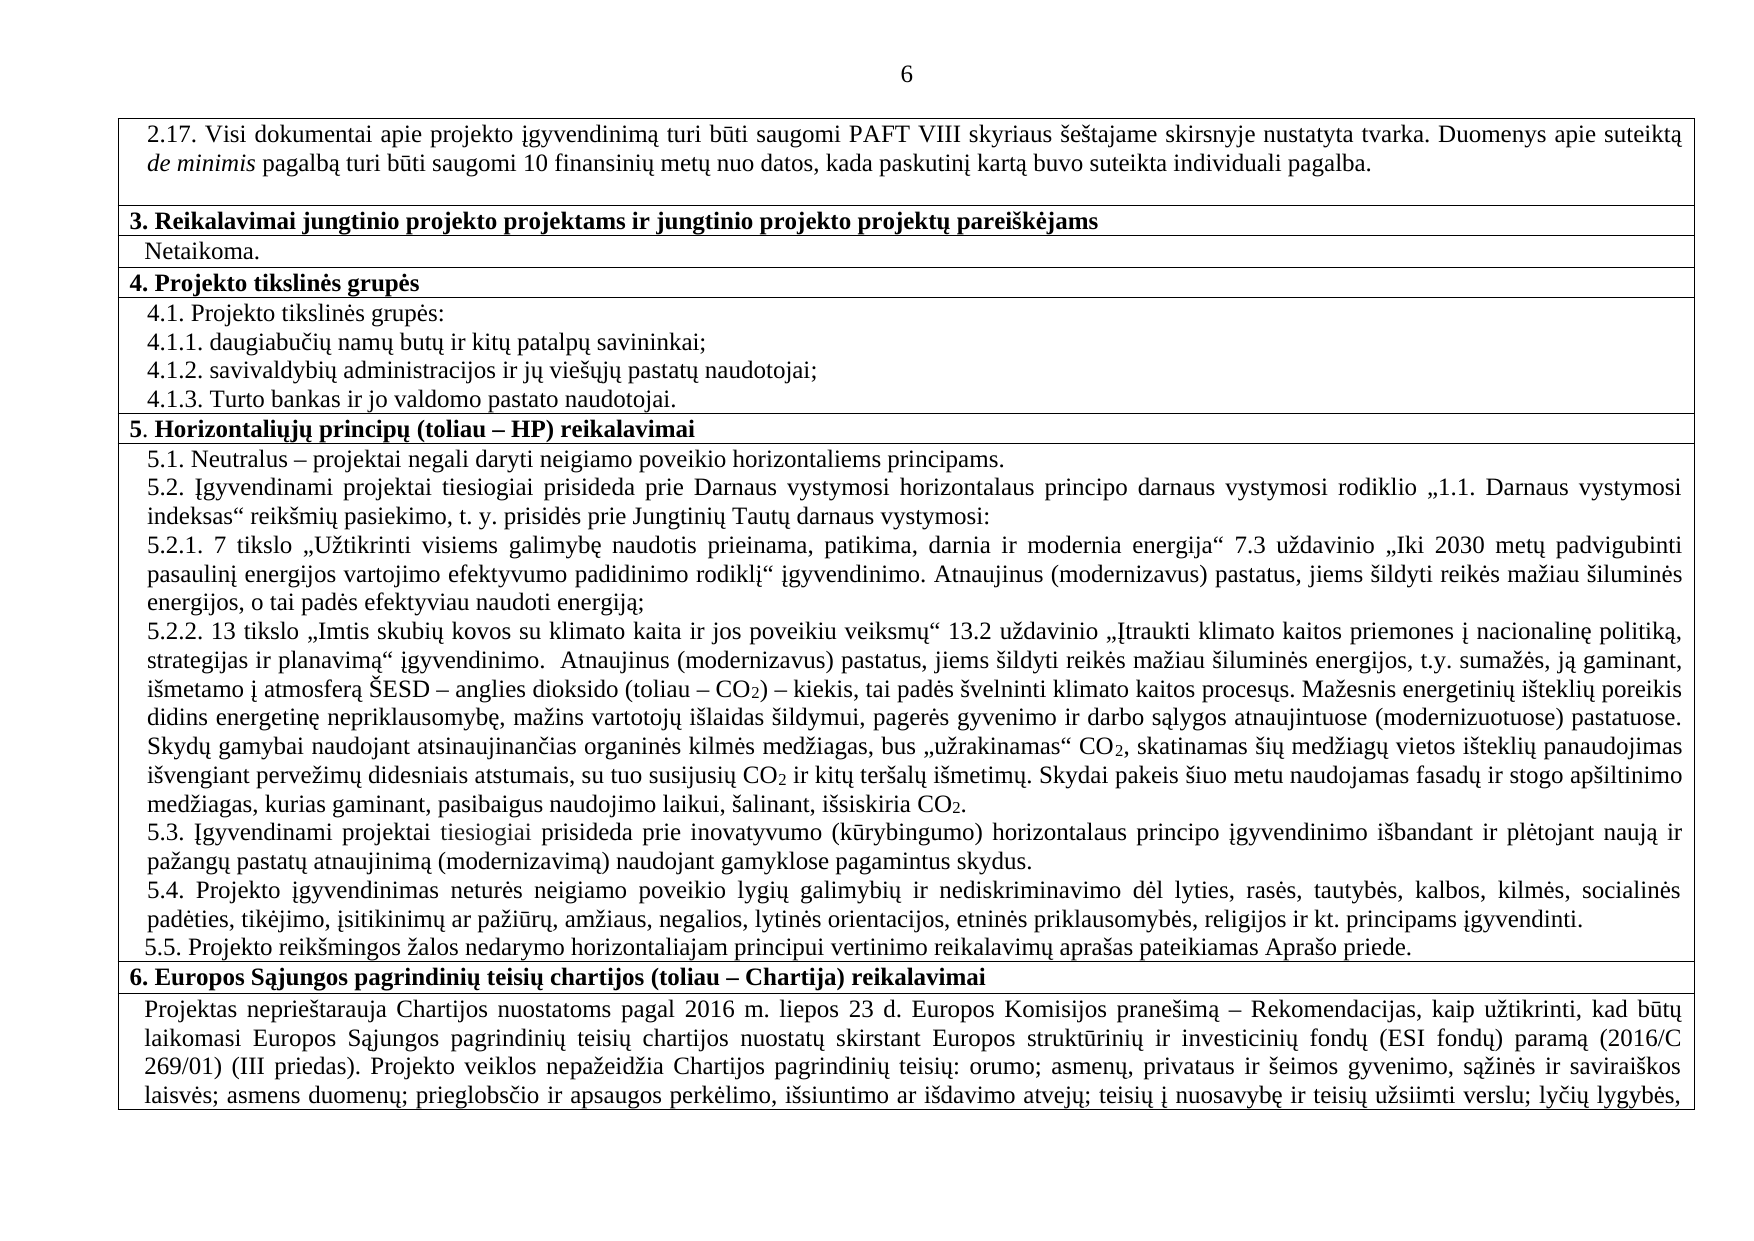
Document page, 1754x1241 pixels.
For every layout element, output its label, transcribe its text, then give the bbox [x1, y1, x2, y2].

table_cell 3. Reikalavimai jungtinio projekto projektams ir jungtinio projekto projektų pareiškėjams [119, 206, 1694, 235]
table_cell 5.1. Neutralus – projektai negali daryti neigiamo poveikio horizontaliems principams. 5.2. Įgyvendinami projektai tiesiogiai prisideda prie Darnaus vystymosi horizontalaus principo darnaus vystymosi rodiklio „1.1. Darnaus vystymosi indeksas“ reikšmių pasiekimo, t. y. prisidės prie Jungtinių Tautų darnaus vystymosi: 5.2.1. 7 tikslo „Užtikrinti visiems galimybę naudotis prieinama, patikima, darnia ir modernia energija“ 7.3 uždavinio „Iki 2030 metų padvigubinti pasaulinį energijos vartojimo efektyvumo padidinimo rodiklį“ įgyvendinimo. Atnaujinus (modernizavus) pastatus, jiems šildyti reikės mažiau šiluminės energijos, o tai padės efektyviau naudoti energiją; 5.2.2. 13 tikslo „Imtis skubių kovos su klimato kaita ir jos poveikiu veiksmų“ 13.2 uždavinio „Įtraukti klimato kaitos priemones į nacionalinę politiką, strategijas ir planavimą“ įgyvendinimo. Atnaujinus (modernizavus) pastatus, jiems šildyti reikės mažiau šiluminės energijos, t.y. sumažės, ją gaminant, išmetamo į atmosferą ŠESD – anglies dioksido (toliau – CO2) – kiekis, tai padės švelninti klimato kaitos procesųs. Mažesnis energetinių išteklių poreikis didins energetinę nepriklausomybę, mažins vartotojų išlaidas šildymui, pagerės gyvenimo ir darbo sąlygos atnaujintuose (modernizuotuose) pastatuose. Skydų gamybai naudojant atsinaujinančias organinės kilmės medžiagas, bus „užrakinamas“ CO2, skatinamas šių medžiagų vietos išteklių panaudojimas išvengiant pervežimų didesniais atstumais, su tuo susijusių CO2 ir kitų teršalų išmetimų. Skydai pakeis šiuo metu naudojamas fasadų ir stogo apšiltinimo medžiagas, kurias gaminant, pasibaigus naudojimo laikui, šalinant, išsiskiria CO2. 5.3. Įgyvendinami projektai tiesiogiai prisideda prie inovatyvumo (kūrybingumo) horizontalaus principo įgyvendinimo išbandant ir plėtojant naują ir pažangų pastatų atnaujinimą (modernizavimą) naudojant gamyklose pagamintus skydus. 5.4. Projekto įgyvendinimas neturės neigiamo poveikio lygių galimybių ir nediskriminavimo dėl lyties, rasės, tautybės, kalbos, kilmės, socialinės padėties, tikėjimo, įsitikinimų ar pažiūrų, amžiaus, negalios, lytinės orientacijos, etninės priklausomybės, religijos ir kt. principams įgyvendinti. 5.5. Projekto reikšmingos žalos nedarymo horizontaliajam principui vertinimo reikalavimų aprašas pateikiamas Aprašo priede. [119, 444, 1694, 961]
table_cell 6. Europos Sąjungos pagrindinių teisių chartijos (toliau – Chartija) reikalavimai [119, 962, 1694, 993]
table_cell 5. Horizontaliųjų principų (toliau – HP) reikalavimai [119, 414, 1694, 443]
table_cell Netaikoma. [119, 236, 1694, 267]
table_cell 2.17. Visi dokumentai apie projekto įgyvendinimą turi būti saugomi PAFT VIII skyriaus šeštajame skirsnyje nustatyta tvarka. Duomenys apie suteiktą de minimis pagalbą turi būti saugomi 10 finansinių metų nuo datos, kada paskutinį kartą buvo suteikta individuali pagalba. [119, 119, 1694, 205]
table_cell 4.1. Projekto tikslinės grupės: 4.1.1. daugiabučių namų butų ir kitų patalpų savininkai; 4.1.2. savivaldybių administracijos ir jų viešųjų pastatų naudotojai; 4.1.3. Turto bankas ir jo valdomo pastato naudotojai. [119, 298, 1694, 413]
table_cell Projektas neprieštarauja Chartijos nuostatoms pagal 2016 m. liepos 23 d. Europos Komisijos pranešimą – Rekomendacijas, kaip užtikrinti, kad būtų laikomasi Europos Sąjungos pagrindinių teisių chartijos nuostatų skirstant Europos struktūrinių ir investicinių fondų (ESI fondų) paramą (2016/C 269/01) (III priedas). Projekto veiklos nepažeidžia Chartijos pagrindinių teisių: orumo; asmenų, privataus ir šeimos gyvenimo, sąžinės ir saviraiškos laisvės; asmens duomenų; prieglobsčio ir apsaugos perkėlimo, išsiuntimo ar išdavimo atvejų; teisių į nuosavybę ir teisių užsiimti verslu; lyčių lygybės, [119, 994, 1694, 1109]
table_cell 4. Projekto tikslinės grupės [119, 268, 1694, 297]
